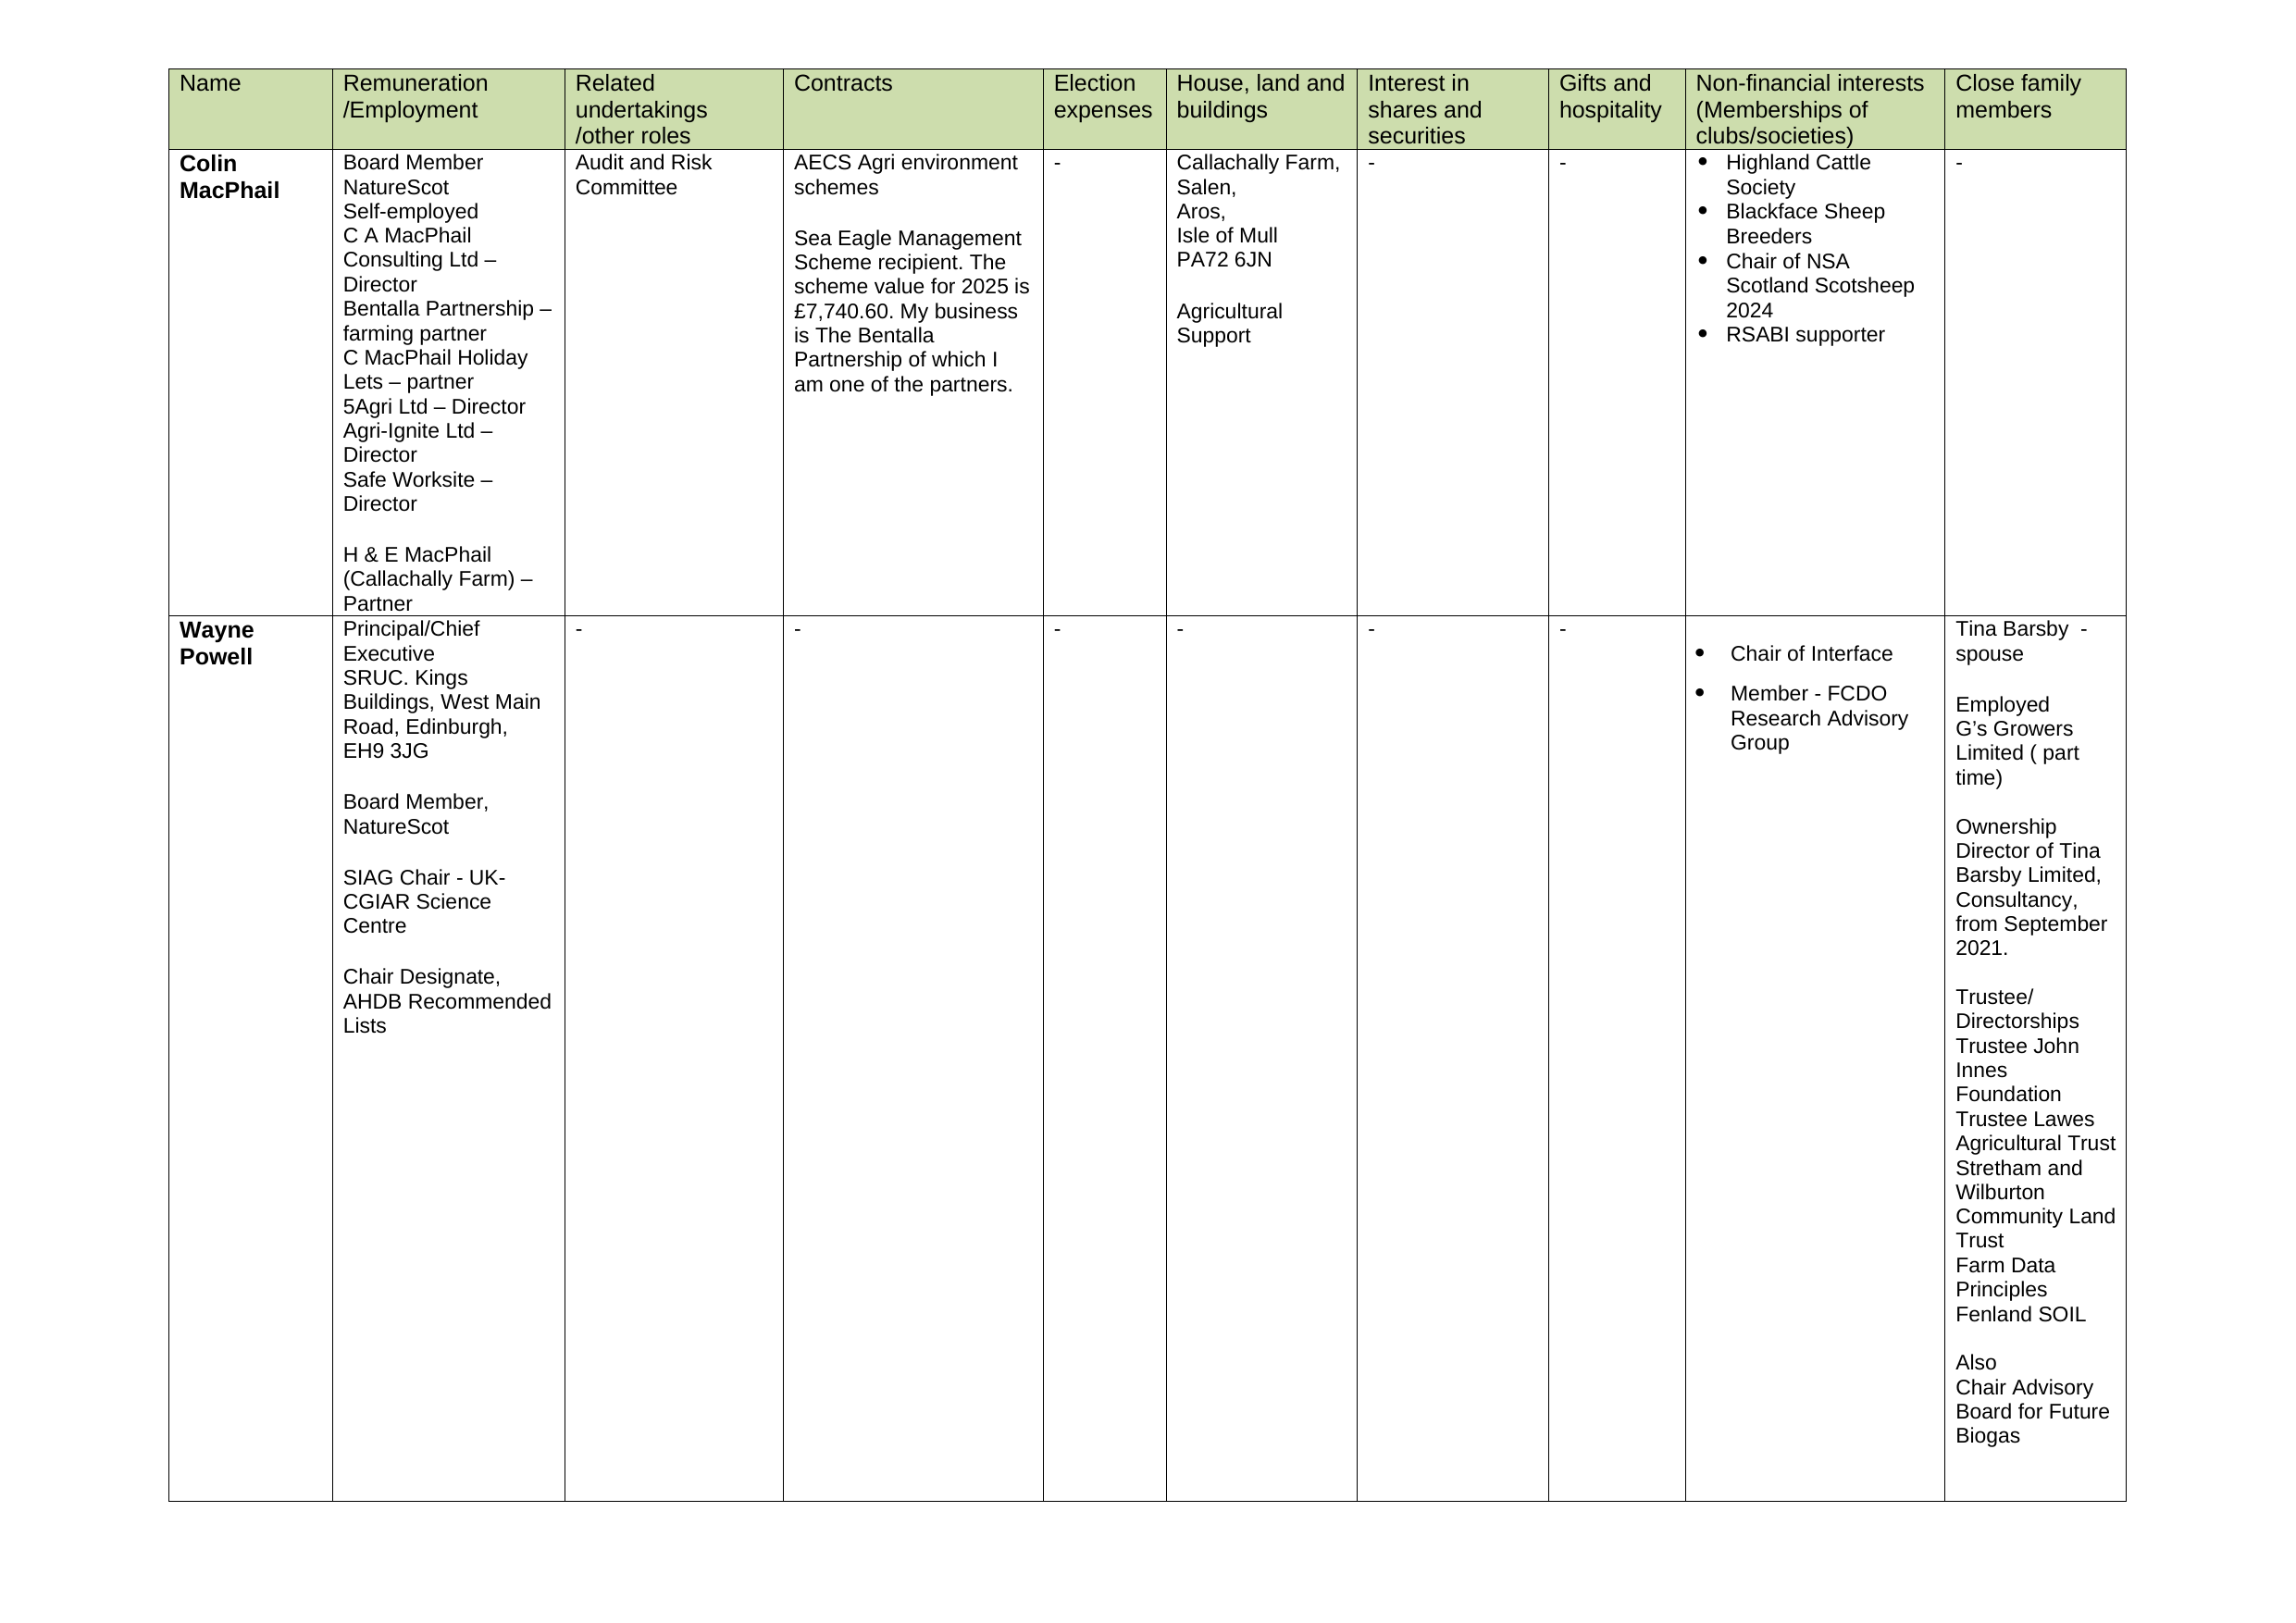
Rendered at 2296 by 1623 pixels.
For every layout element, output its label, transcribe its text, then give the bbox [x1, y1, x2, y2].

table_header House, land and buildings [1167, 69, 1357, 149]
table_cell AECS Agri environment schemes Sea Eagle Management Scheme recipient. The scheme value for 2025 is £7,740.60. My business is The Bentalla Partnership of which I am one of the partners. [784, 150, 1043, 615]
table_cell Tina Barsby - spouse Employed G’s Growers Limited ( part time) Ownership Director of Tina Barsby Limited, Consultancy, from September 2021. Trustee/Directorships Trustee John Innes Foundation Trustee Lawes Agricultural Trust Stretham and Wilburton Community Land Trust Farm Data Principles Fenland SOIL Also Chair Advisory Board for Future Biogas [1945, 616, 2126, 1501]
table_header Name [169, 69, 332, 149]
table_cell Wayne Powell [169, 616, 332, 1501]
table_cell Board Member NatureScot Self-employed C A MacPhail Consulting Ltd – Director Bentalla Partnership – farming partner C MacPhail Holiday Lets – partner 5Agri Ltd – Director Agri-Ignite Ltd – Director Safe Worksite – Director H & E MacPhail (Callachally Farm) – Partner [333, 150, 565, 615]
table_cell - [1945, 150, 2126, 615]
table_cell Principal/Chief Executive SRUC. Kings Buildings, West Main Road, Edinburgh, EH9 3JG Board Member, NatureScot SIAG Chair - UK-CGIAR Science Centre Chair Designate, AHDB Recommended Lists [333, 616, 565, 1501]
table_cell - [1358, 616, 1548, 1501]
table_cell - [565, 616, 783, 1501]
table_cell Audit and Risk Committee [565, 150, 783, 615]
table_cell - [1167, 616, 1357, 1501]
table_header Interest in shares and securities [1358, 69, 1548, 149]
table_header Election expenses [1044, 69, 1166, 149]
table_cell - [1044, 616, 1166, 1501]
table_cell - [1549, 616, 1685, 1501]
table_cell - [784, 616, 1043, 1501]
table_header Remuneration /Employment [333, 69, 565, 149]
table_cell Callachally Farm, Salen, Aros, Isle of Mull PA72 6JN Agricultural Support [1167, 150, 1357, 615]
table_cell - [1549, 150, 1685, 615]
table_cell Colin MacPhail [169, 150, 332, 615]
table_header Gifts and hospitality [1549, 69, 1685, 149]
table_cell - [1358, 150, 1548, 615]
table_header Related undertakings /other roles [565, 69, 783, 149]
table_cell - [1044, 150, 1166, 615]
table_header Contracts [784, 69, 1043, 149]
table_header Close family members [1945, 69, 2126, 149]
table_cell Chair of Interface Member - FCDO Research Advisory Group [1686, 616, 1944, 1501]
table_header Non-financial interests (Memberships of clubs/societies) [1686, 69, 1944, 149]
table_cell Highland Cattle Society Blackface Sheep Breeders Chair of NSA Scotland Scotsheep 2024 RSABI supporter [1686, 150, 1944, 615]
